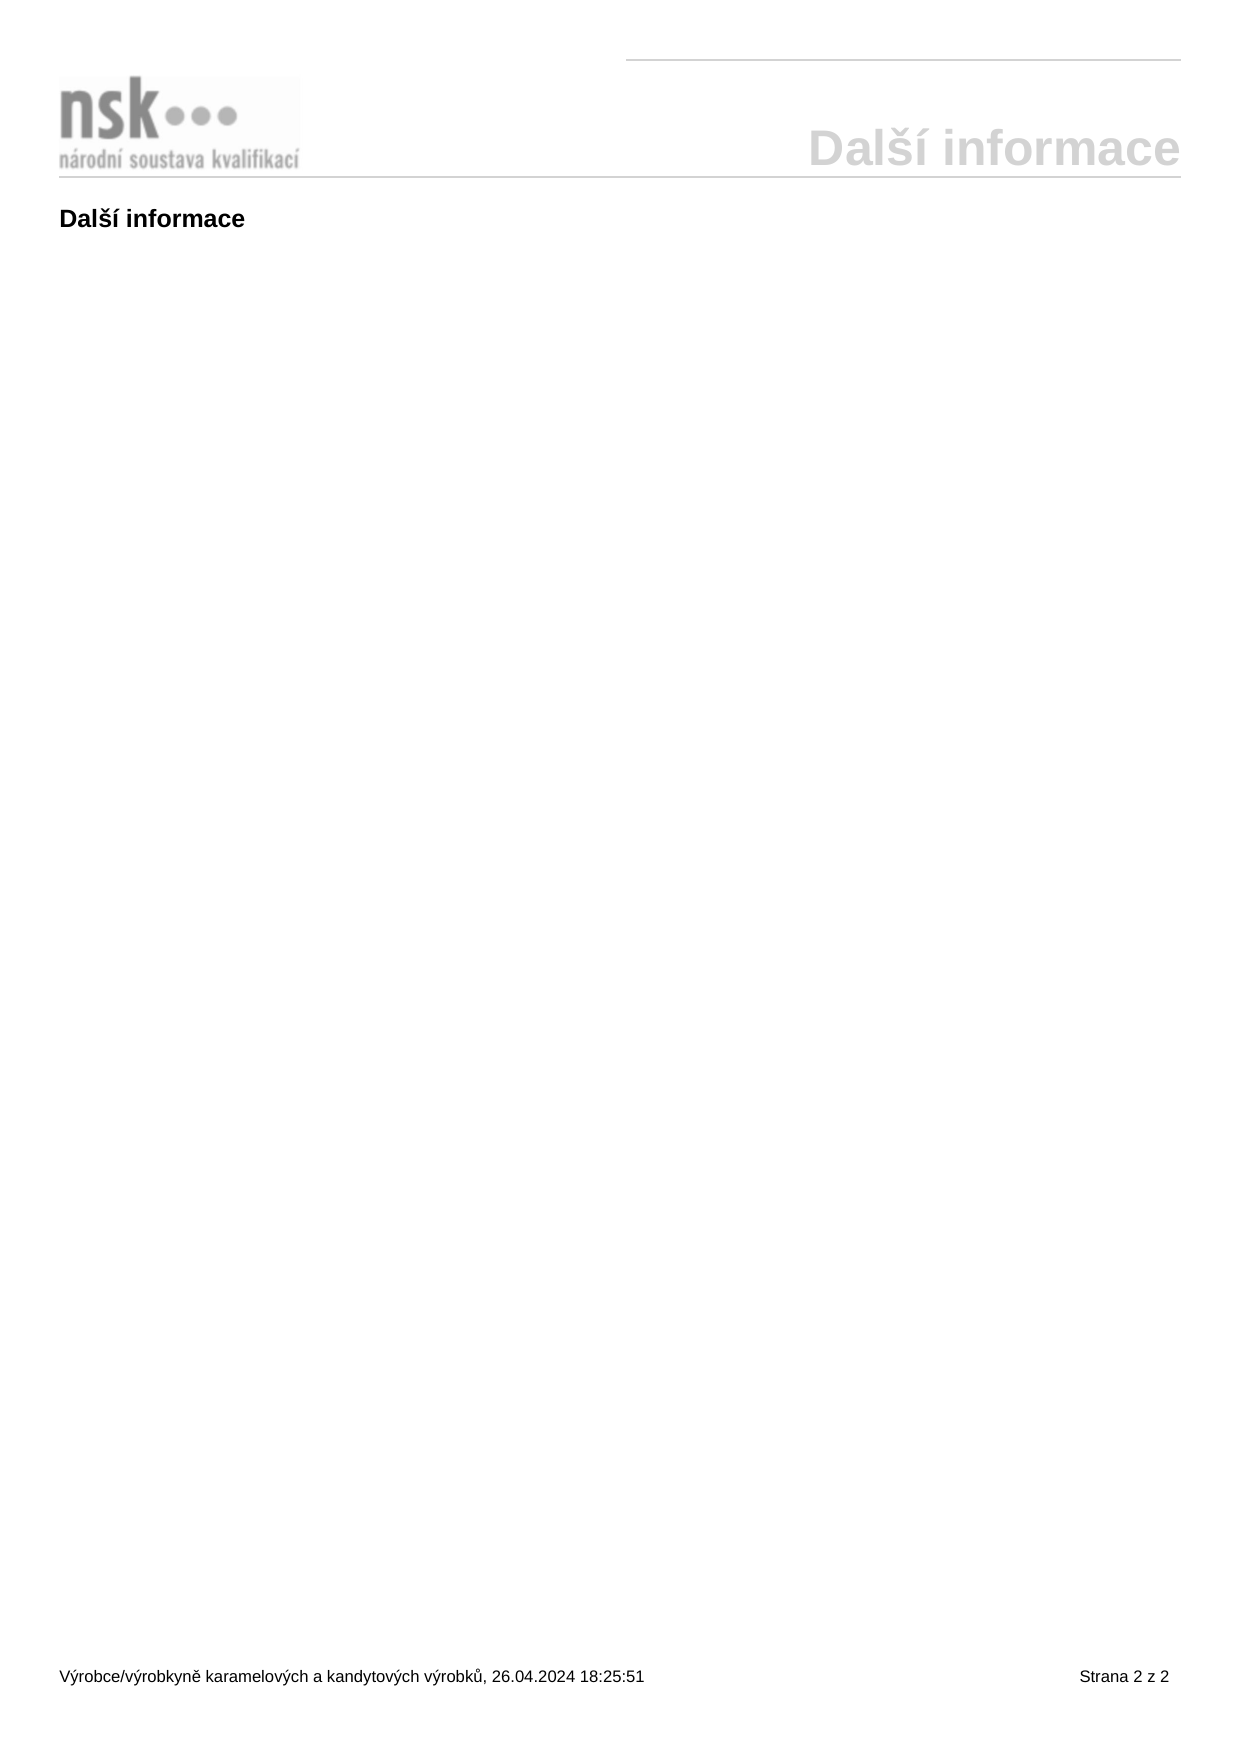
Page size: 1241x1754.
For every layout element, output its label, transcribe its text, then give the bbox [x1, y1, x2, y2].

table_cell [621, 59, 626, 170]
table_cell [626, 194, 862, 200]
table_cell [626, 1397, 862, 1658]
table_cell [1169, 1136, 1181, 1397]
table_cell [484, 836, 620, 1136]
table_cell [862, 1136, 1169, 1397]
table_cell [862, 236, 1169, 536]
table_cell [620, 836, 626, 1136]
table_cell Další informace [626, 61, 1181, 176]
table_cell [484, 194, 620, 200]
table_cell [862, 194, 1169, 200]
table_cell [1169, 1397, 1181, 1658]
table_cell [59, 236, 483, 536]
table_cell [59, 536, 483, 836]
table_cell [59, 1397, 483, 1658]
table_cell [626, 836, 862, 1136]
table_cell Další informace [59, 200, 1181, 236]
table_cell [626, 1136, 862, 1397]
table_cell [1169, 536, 1181, 836]
table_cell [59, 194, 483, 200]
table_cell [620, 236, 626, 536]
table_cell [484, 536, 620, 836]
table_cell [484, 236, 620, 536]
table_cell Strana 2 z 2 [862, 1658, 1169, 1694]
table_cell [862, 536, 1169, 836]
table_cell Výrobce/výrobkyně karamelových a kandytových výrobků, 26.04.2024 18:25:51 [59, 1658, 862, 1694]
picture [58, 59, 621, 171]
table_cell [1169, 194, 1181, 200]
table_cell [862, 836, 1169, 1136]
table_cell [1169, 836, 1181, 1136]
table_cell [484, 1397, 620, 1658]
table_cell [59, 171, 483, 176]
table_cell [1169, 1658, 1181, 1694]
table_cell [862, 1397, 1169, 1658]
table_cell [59, 178, 1181, 194]
table_cell [620, 536, 626, 836]
table_cell [620, 1136, 626, 1397]
table_cell [620, 1397, 626, 1658]
table_cell [626, 236, 862, 536]
table_cell [484, 1136, 620, 1397]
table_cell [59, 836, 483, 1136]
table_cell [1169, 236, 1181, 536]
table_cell [626, 536, 862, 836]
table_cell [59, 1136, 483, 1397]
table_cell [484, 171, 620, 176]
